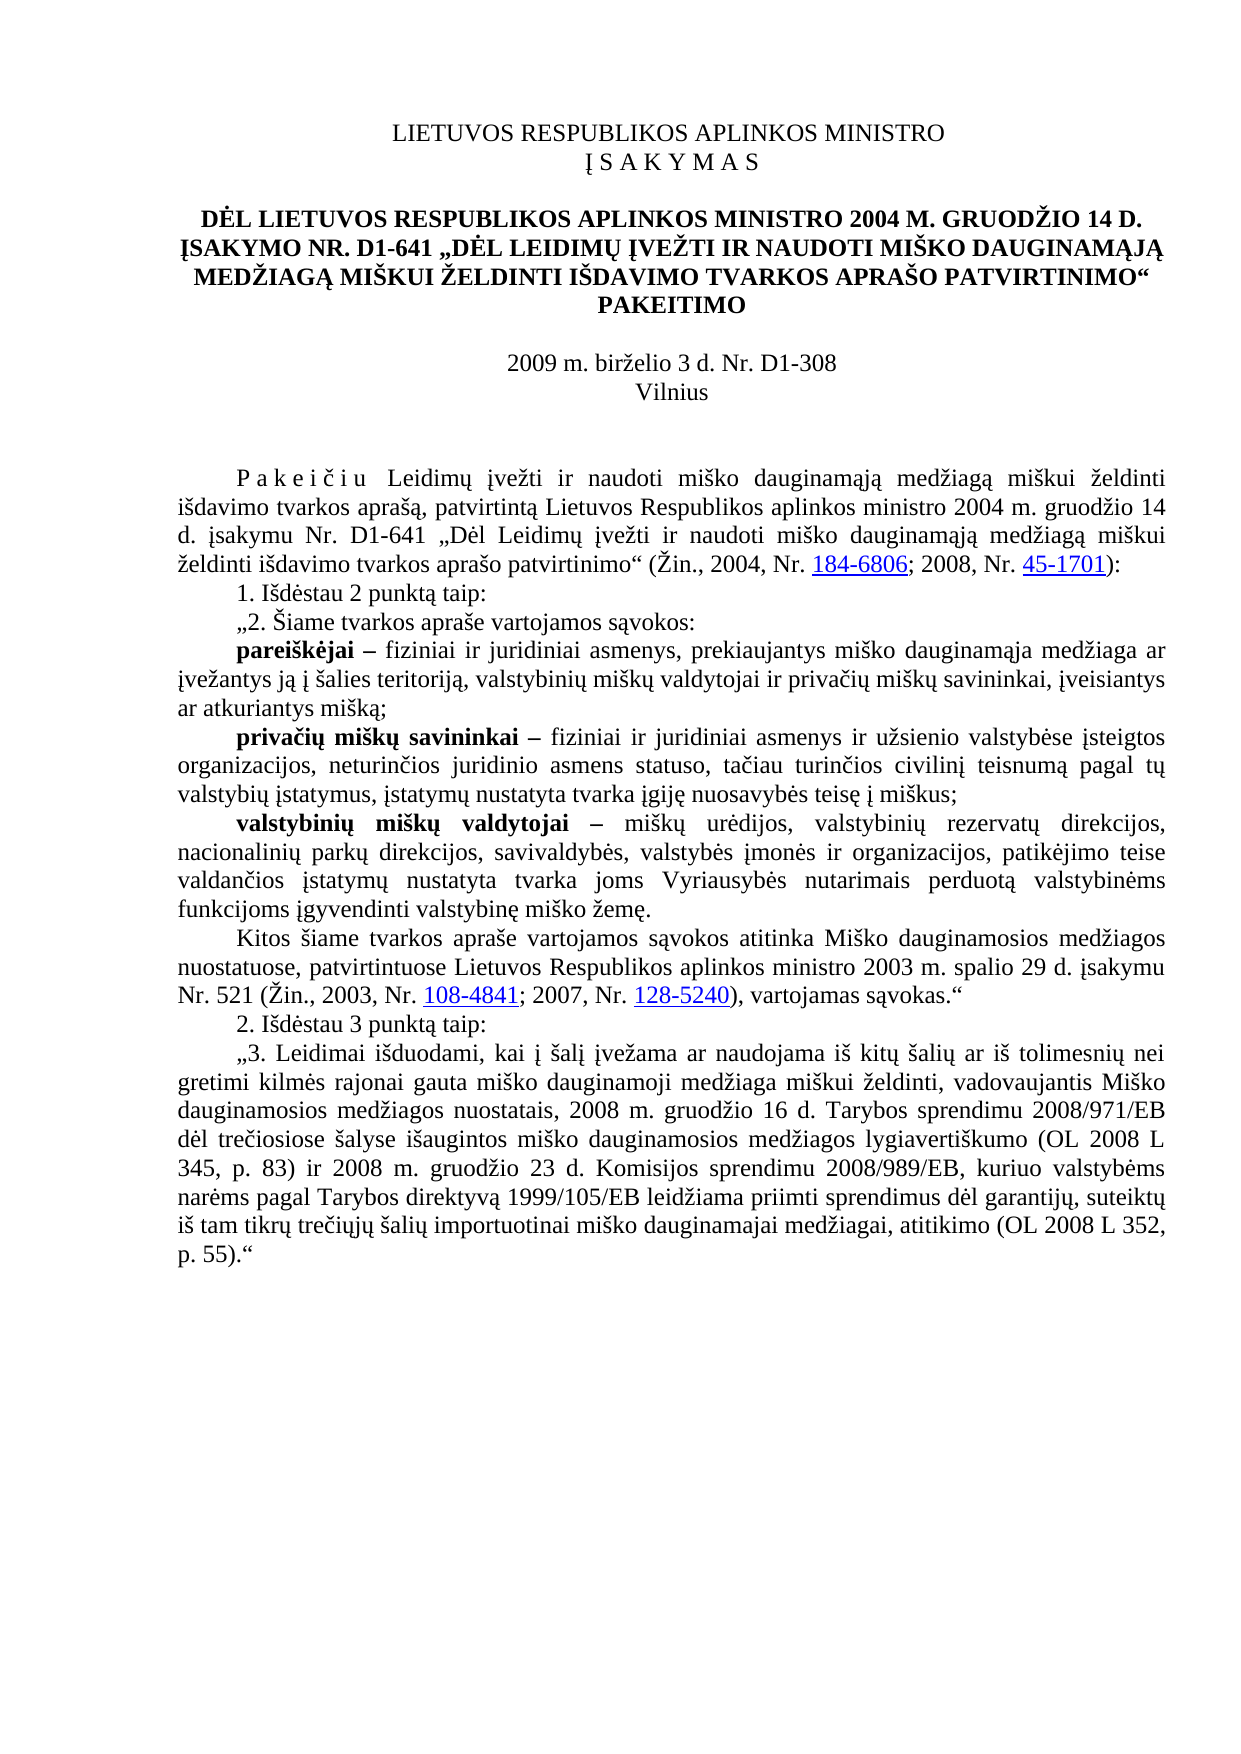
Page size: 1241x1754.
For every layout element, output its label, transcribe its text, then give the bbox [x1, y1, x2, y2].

text Vilnius [177, 377, 1166, 406]
text DĖL LIETUVOS RESPUBLIKOS APLINKOS MINISTRO 2004 M. GRUODŽIO 14 D. ĮSAKYMO NR. D1-641 „DĖL LEIDIMŲ ĮVEŽTI IR NAUDOTI MIŠKO DAUGINAMĄJĄ MEDŽIAGĄ MIŠKUI ŽELDINTI IŠDAVIMO TVARKOS APRAŠO PATVIRTINIMO“ PAKEITIMO [177, 204, 1166, 319]
text 2. Išdėstau 3 punktą taip: [177, 1009, 1166, 1038]
text valstybinių miškų valdytojai – miškų urėdijos, valstybinių rezervatų direkcijos, nacionalinių parkų direkcijos, savivaldybės, valstybės įmonės ir organizacijos, patikėjimo teise valdančios įstatymų nustatyta tvarka joms Vyriausybės nutarimais perduotą valstybinėms funkcijoms įgyvendinti valstybinę miško žemę. [177, 808, 1166, 923]
text „2. Šiame tvarkos apraše vartojamos sąvokos: [177, 607, 1166, 636]
text Kitos šiame tvarkos apraše vartojamos sąvokos atitinka Miško dauginamosios medžiagos nuostatuose, patvirtintuose Lietuvos Respublikos aplinkos ministro 2003 m. spalio 29 d. įsakymu Nr. 521 (Žin., 2003, Nr. 108-4841; 2007, Nr. 128-5240), vartojamas sąvokas.“ [177, 923, 1166, 1009]
text 2009 m. birželio 3 d. Nr. D1-308 [177, 348, 1166, 377]
text pareiškėjai – fiziniai ir juridiniai asmenys, prekiaujantys miško dauginamąja medžiaga ar įvežantys ją į šalies teritoriją, valstybinių miškų valdytojai ir privačių miškų savininkai, įveisiantys ar atkuriantys mišką; [177, 636, 1166, 722]
text privačių miškų savininkai – fiziniai ir juridiniai asmenys ir užsienio valstybėse įsteigtos organizacijos, neturinčios juridinio asmens statuso, tačiau turinčios civilinį teisnumą pagal tų valstybių įstatymus, įstatymų nustatyta tvarka įgiję nuosavybės teisę į miškus; [177, 722, 1166, 808]
text Pakeičiu Leidimų įvežti ir naudoti miško dauginamąją medžiagą miškui želdinti išdavimo tvarkos aprašą, patvirtintą Lietuvos Respublikos aplinkos ministro 2004 m. gruodžio 14 d. įsakymu Nr. D1-641 „Dėl Leidimų įvežti ir naudoti miško dauginamąją medžiagą miškui želdinti išdavimo tvarkos aprašo patvirtinimo“ (Žin., 2004, Nr. 184-6806; 2008, Nr. 45-1701): [177, 463, 1166, 578]
text ĮSAKYMAS [177, 147, 1166, 176]
text „3. Leidimai išduodami, kai į šalį įvežama ar naudojama iš kitų šalių ar iš tolimesnių nei gretimi kilmės rajonai gauta miško dauginamoji medžiaga miškui želdinti, vadovaujantis Miško dauginamosios medžiagos nuostatais, 2008 m. gruodžio 16 d. Tarybos sprendimu 2008/971/EB dėl trečiosiose šalyse išaugintos miško dauginamosios medžiagos lygiavertiškumo (OL 2008 L 345, p. 83) ir 2008 m. gruodžio 23 d. Komisijos sprendimu 2008/989/EB, kuriuo valstybėms narėms pagal Tarybos direktyvą 1999/105/EB leidžiama priimti sprendimus dėl garantijų, suteiktų iš tam tikrų trečiųjų šalių importuotinai miško dauginamajai medžiagai, atitikimo (OL 2008 L 352, p. 55).“ [177, 1038, 1166, 1268]
text 1. Išdėstau 2 punktą taip: [177, 578, 1166, 607]
text LIETUVOS RESPUBLIKOS APLINKOS MINISTRO [177, 118, 1166, 147]
